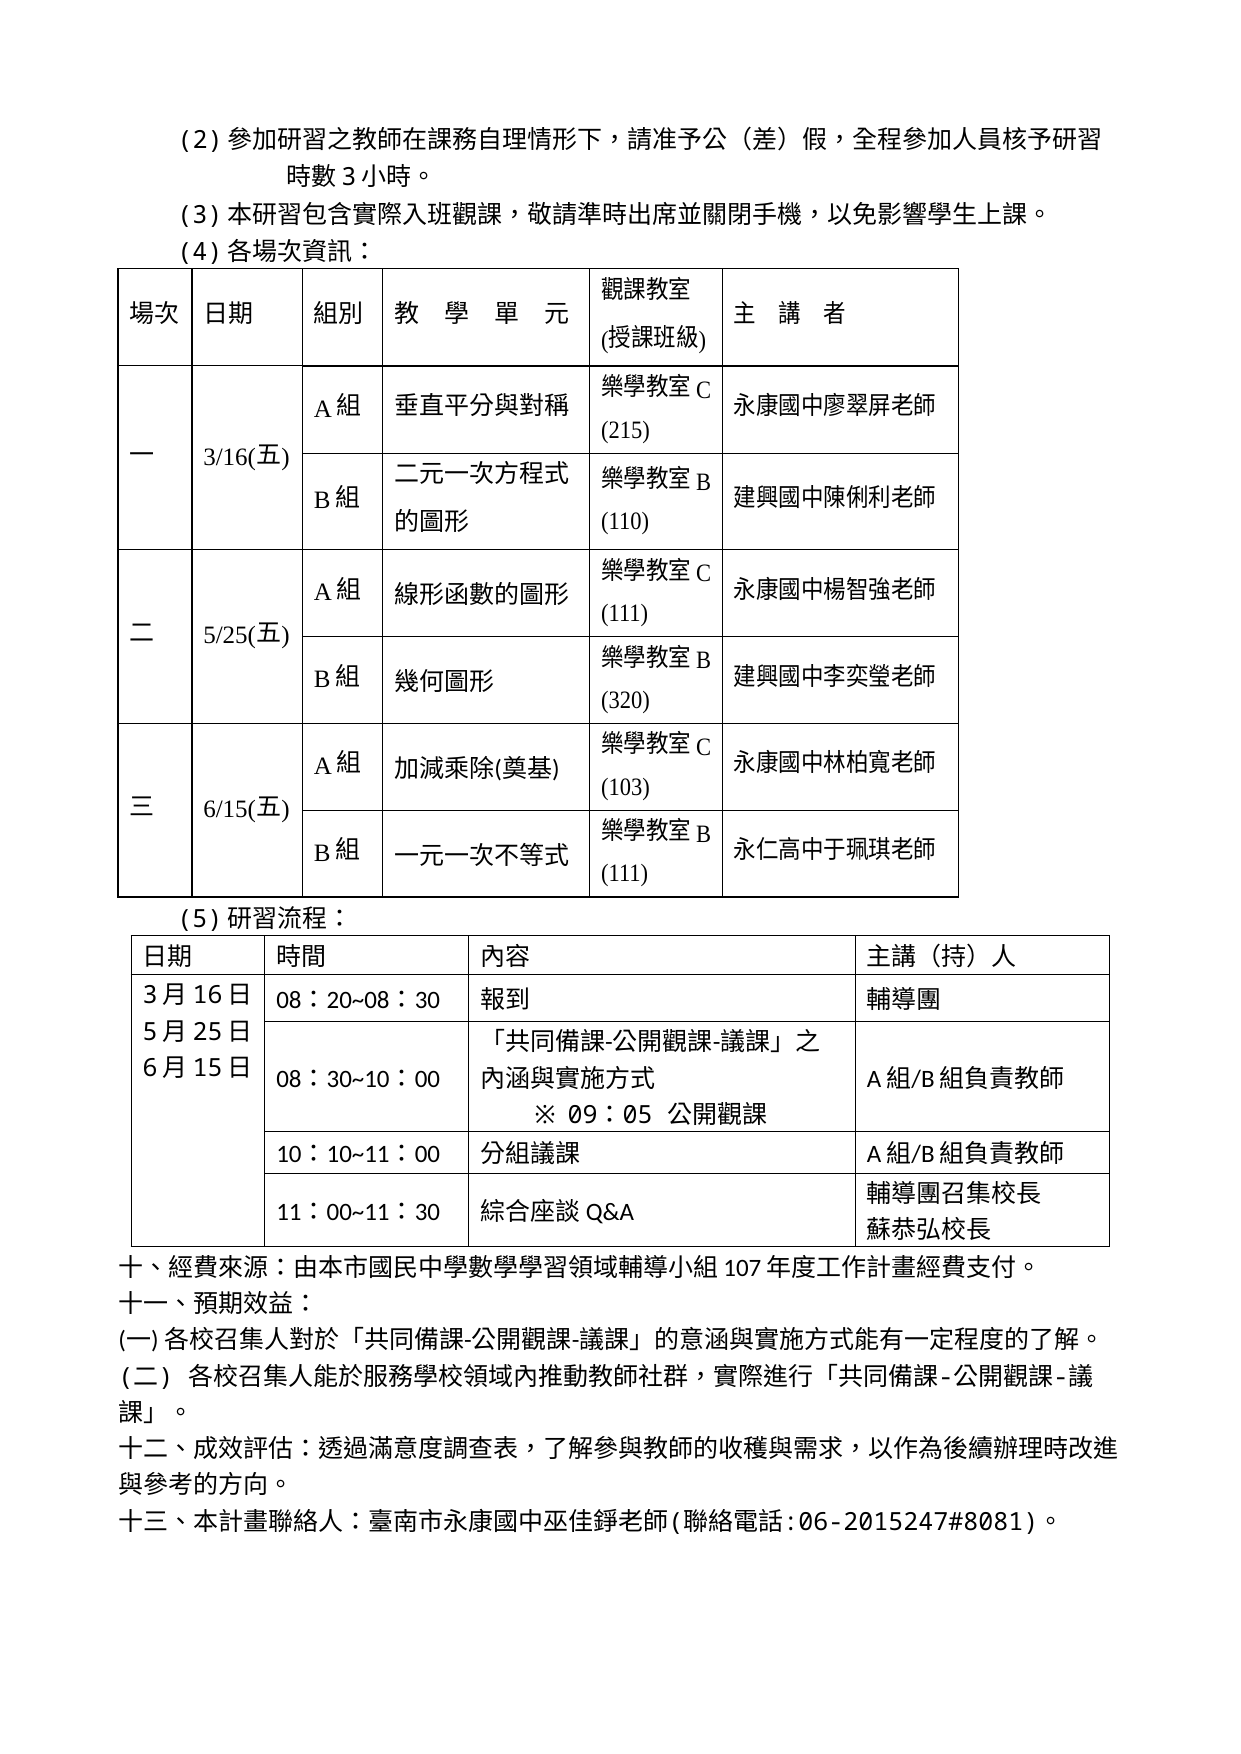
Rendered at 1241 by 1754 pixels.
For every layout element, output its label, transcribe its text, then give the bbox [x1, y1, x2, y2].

table_cell 3月16日 5月25日 6月15日 [132, 975, 264, 1246]
table_cell 永仁高中于珮琪老師 [723, 811, 958, 896]
table_cell 「共同備課-公開觀課-議課」之 內涵與實施方式 09：05 公開觀課 [469, 1022, 855, 1131]
table_cell 5/25(五) [193, 550, 302, 723]
table_cell 垂直平分與對稱 [383, 367, 589, 453]
table_cell 建興國中李奕瑩老師 [723, 637, 958, 723]
table_cell 6/15(五) [193, 724, 302, 896]
table_cell 輔導團召集校長 蘇恭弘校長 [856, 1174, 1109, 1246]
table_cell 報到 [469, 975, 855, 1021]
table_cell A組 [303, 367, 382, 453]
table_cell 08：30~10：00 [265, 1022, 468, 1131]
table_cell 10：10~11：00 [265, 1132, 468, 1173]
text (二) 各校召集人能於服務學校領域內推動教師社群，實際進行「共同備課-公開觀課-議課」。 [118, 1356, 1122, 1428]
table_cell 樂學教室C (111) [590, 550, 722, 636]
table_cell 樂學教室B (111) [590, 811, 722, 896]
table_cell 永康國中林柏寬老師 [723, 724, 958, 809]
table_cell 綜合座談 Q&A [469, 1174, 855, 1246]
table_header 教 學 單 元 [383, 269, 589, 365]
text (一) 各校召集人對於「共同備課-公開觀課-議課」的意涵與實施方式能有一定程度的了解。 [118, 1320, 1122, 1356]
table_cell 3/16(五) [193, 366, 302, 549]
list 參加研習之教師在課務自理情形下，請准予公（差）假，全程參加人員核予研習時數3小時。 [177, 118, 1122, 193]
table_header 組別 [303, 269, 382, 365]
table_cell 一元一次不等式 [383, 811, 589, 896]
text 十三、本計畫聯絡人：臺南市永康國中巫佳錚老師(聯絡電話:06-2015247#8081)。 [118, 1501, 1122, 1537]
table_header 場次 [119, 269, 191, 365]
table_cell A組/B組負責教師 [856, 1022, 1109, 1131]
table_cell A組 [303, 550, 382, 636]
table_header 主 講 者 [723, 269, 958, 365]
table_cell A組/B組負責教師 [856, 1132, 1109, 1173]
table_cell 加減乘除(奠基) [383, 724, 589, 809]
table_cell 樂學教室B (320) [590, 637, 722, 723]
table_header 觀課教室 (授課班級) [590, 269, 722, 365]
text 十一、預期效益： [118, 1283, 1122, 1320]
table_cell 一 [119, 366, 191, 549]
table_cell 輔導團 [856, 975, 1109, 1021]
table_cell 幾何圖形 [383, 637, 589, 723]
table_cell 樂學教室B (110) [590, 454, 722, 549]
table_header 時間 [265, 936, 468, 974]
table_cell 建興國中陳俐利老師 [723, 454, 958, 549]
table_cell 線形函數的圖形 [383, 550, 589, 636]
list 各場次資訊： [177, 231, 1122, 268]
table_cell 08：20~08：30 [265, 975, 468, 1021]
text 十二、成效評估：透過滿意度調查表，了解參與教師的收穫與需求，以作為後續辦理時改進與參考的方向。 [118, 1428, 1122, 1501]
table_header 內容 [469, 936, 855, 974]
table_cell 二 [119, 550, 191, 723]
table_cell 三 [119, 724, 191, 896]
table_cell B組 [303, 454, 382, 549]
table_cell 樂學教室C (103) [590, 724, 722, 809]
list 研習流程： [177, 897, 1122, 935]
table_cell 11：00~11：30 [265, 1174, 468, 1246]
table_cell A組 [303, 724, 382, 809]
table_header 主講（持）人 [856, 936, 1109, 974]
table_cell 樂學教室C (215) [590, 367, 722, 453]
table_cell 永康國中楊智強老師 [723, 550, 958, 636]
table_cell 二元一次方程式的圖形 [383, 454, 589, 549]
table_header 日期 [132, 936, 264, 974]
table_cell 分組議課 [469, 1132, 855, 1173]
text 十、經費來源：由本市國民中學數學學習領域輔導小組107年度工作計畫經費支付。 [118, 1247, 1122, 1283]
table_header 日期 [193, 269, 302, 365]
table_cell B組 [303, 811, 382, 896]
list 本研習包含實際入班觀課，敬請準時出席並關閉手機，以免影響學生上課。 [177, 193, 1122, 231]
table_cell 永康國中廖翠屏老師 [723, 367, 958, 453]
table_cell B組 [303, 637, 382, 723]
